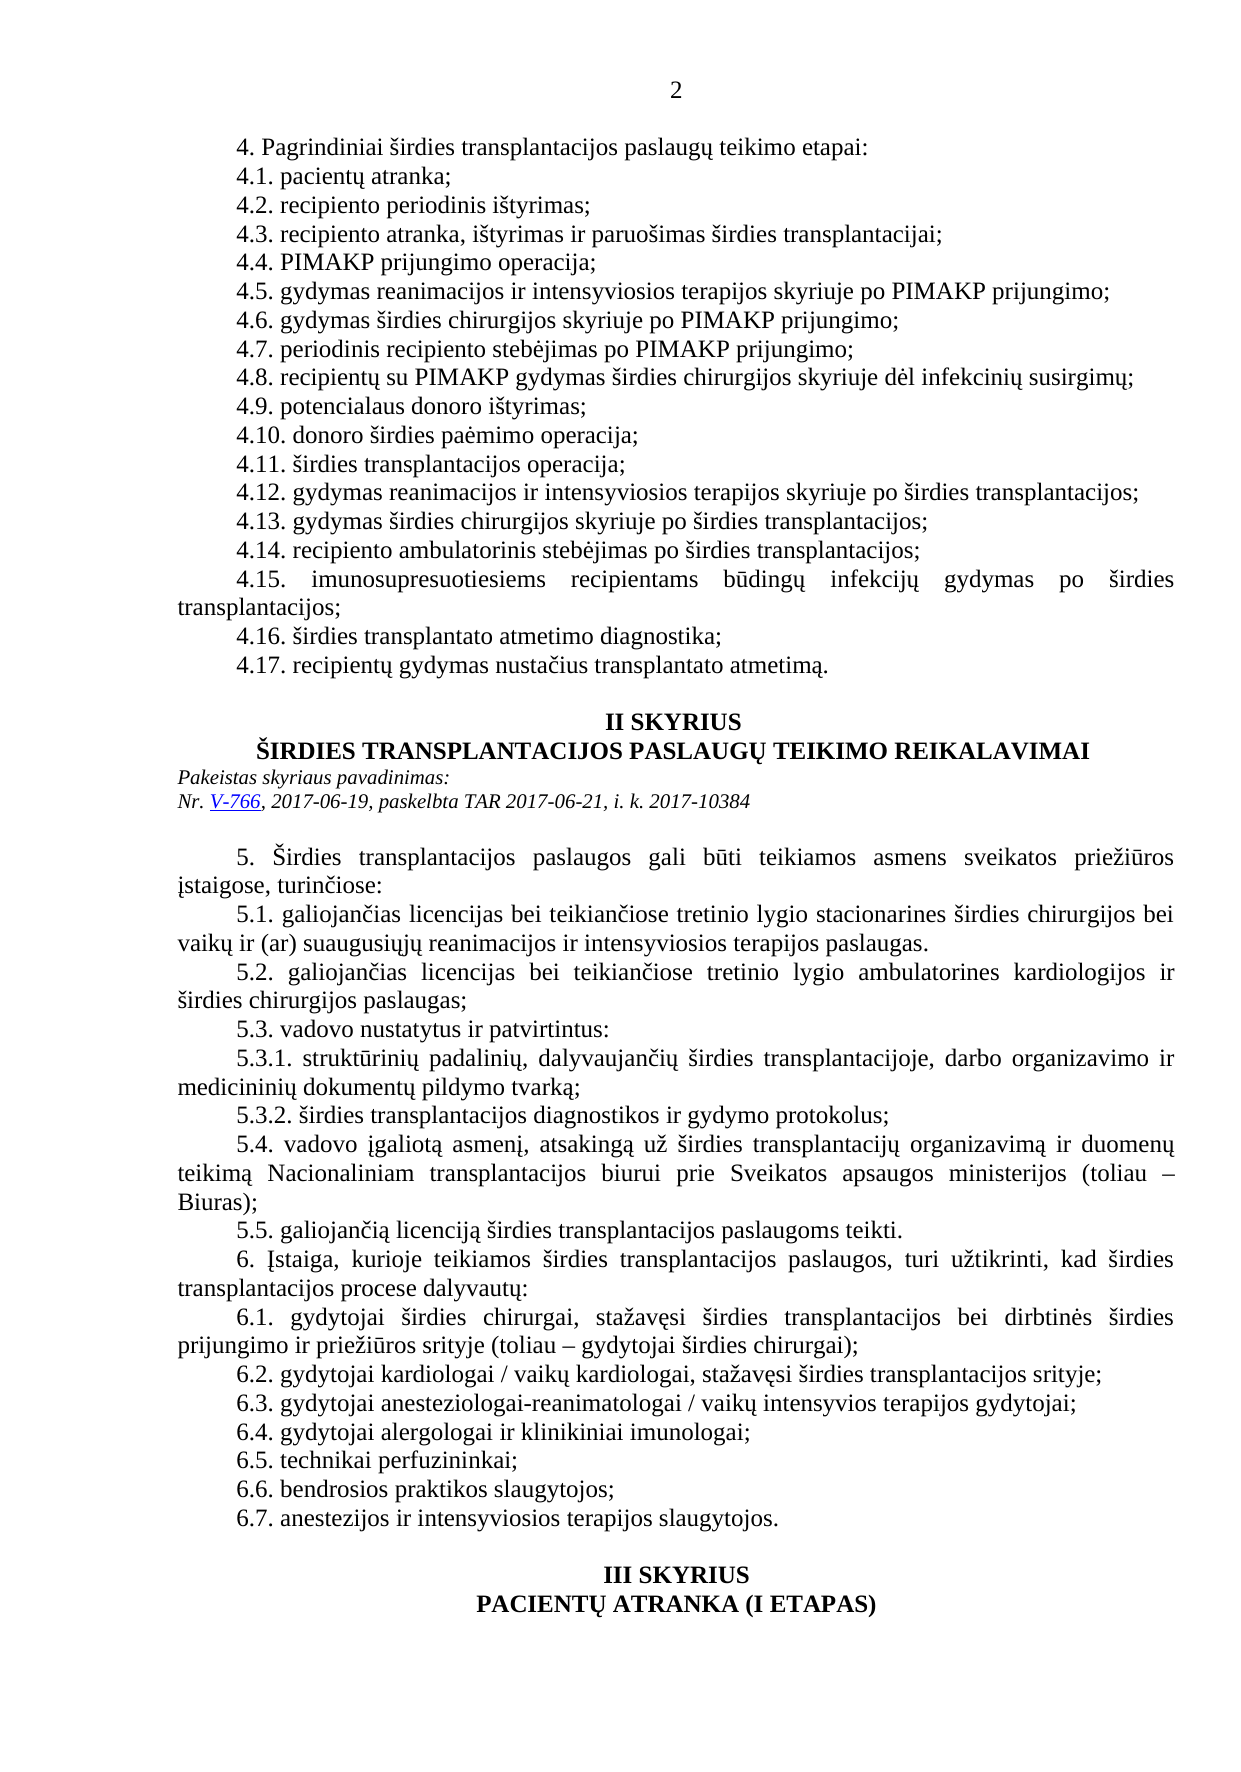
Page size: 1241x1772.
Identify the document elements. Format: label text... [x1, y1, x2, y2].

text 4.10. donoro širdies paėmimo operacija; [177, 420, 1175, 449]
text 5.3.1. struktūrinių padalinių, dalyvaujančių širdies transplantacijoje, darbo organizavimo ir medicininių dokumentų pildymo tvarką; [177, 1043, 1175, 1101]
text 4.8. recipientų su PIMAKP gydymas širdies chirurgijos skyriuje dėl infekcinių susirgimų; [177, 362, 1175, 391]
text 4.16. širdies transplantato atmetimo diagnostika; [177, 621, 1175, 650]
text 6. Įstaiga, kurioje teikiamos širdies transplantacijos paslaugos, turi užtikrinti, kad širdies transplantacijos procese dalyvautų: [177, 1244, 1175, 1302]
text 4.6. gydymas širdies chirurgijos skyriuje po PIMAKP prijungimo; [177, 305, 1175, 334]
text 6.6. bendrosios praktikos slaugytojos; [177, 1474, 1175, 1503]
text 4.12. gydymas reanimacijos ir intensyviosios terapijos skyriuje po širdies transplantacijos; [177, 477, 1175, 506]
text 6.4. gydytojai alergologai ir klinikiniai imunologai; [177, 1417, 1175, 1446]
text Nr. V-766, 2017-06-19, paskelbta TAR 2017-06-21, i. k. 2017-10384 [177, 789, 1175, 813]
text 4.3. recipiento atranka, ištyrimas ir paruošimas širdies transplantacijai; [177, 219, 1175, 247]
text 5. Širdies transplantacijos paslaugos gali būti teikiamos asmens sveikatos priežiūros įstaigose, turinčiose: [177, 842, 1175, 899]
text 5.1. galiojančias licencijas bei teikiančiose tretinio lygio stacionarines širdies chirurgijos bei vaikų ir (ar) suaugusiųjų reanimacijos ir intensyviosios terapijos paslaugas. [177, 899, 1175, 957]
text 4.14. recipiento ambulatorinis stebėjimas po širdies transplantacijos; [177, 535, 1175, 564]
text 4.17. recipientų gydymas nustačius transplantato atmetimą. [177, 650, 1175, 679]
text 6.1. gydytojai širdies chirurgai, stažavęsi širdies transplantacijos bei dirbtinės širdies prijungimo ir priežiūros srityje (toliau – gydytojai širdies chirurgai); [177, 1302, 1175, 1359]
text 6.3. gydytojai anesteziologai-reanimatologai / vaikų intensyvios terapijos gydytojai; [177, 1388, 1175, 1417]
text 4.9. potencialaus donoro ištyrimas; [177, 391, 1175, 420]
text 4.13. gydymas širdies chirurgijos skyriuje po širdies transplantacijos; [177, 506, 1175, 535]
text 6.7. anestezijos ir intensyviosios terapijos slaugytojos. [177, 1503, 1175, 1532]
text 6.2. gydytojai kardiologai / vaikų kardiologai, stažavęsi širdies transplantacijos srityje; [177, 1359, 1175, 1388]
text 4.1. pacientų atranka; [177, 161, 1175, 190]
text 5.5. galiojančią licenciją širdies transplantacijos paslaugoms teikti. [177, 1216, 1175, 1244]
text 4.4. PIMAKP prijungimo operacija; [177, 247, 1175, 276]
text 4.2. recipiento periodinis ištyrimas; [177, 190, 1175, 219]
text Pakeistas skyriaus pavadinimas: [177, 765, 1175, 789]
text 5.3.2. širdies transplantacijos diagnostikos ir gydymo protokolus; [177, 1101, 1175, 1129]
text 5.2. galiojančias licencijas bei teikiančiose tretinio lygio ambulatorines kardiologijos ir širdies chirurgijos paslaugas; [177, 957, 1175, 1014]
text II SKYRIUS ŠIRDIES TRANSPLANTACIJOS PASLAUGŲ TEIKIMO REIKALAVIMAI [177, 707, 1175, 765]
text 4.11. širdies transplantacijos operacija; [177, 449, 1175, 477]
text 5.3. vadovo nustatytus ir patvirtintus: [177, 1014, 1175, 1043]
text 6.5. technikai perfuzininkai; [177, 1446, 1175, 1474]
text 4. Pagrindiniai širdies transplantacijos paslaugų teikimo etapai: [177, 132, 1175, 161]
text III SKYRIUS PACIENTŲ ATRANKA (I ETAPAS) [177, 1561, 1175, 1618]
text 4.15. imunosupresuotiesiems recipientams būdingų infekcijų gydymas po širdies transplantacijos; [177, 564, 1175, 621]
text 5.4. vadovo įgaliotą asmenį, atsakingą už širdies transplantacijų organizavimą ir duomenų teikimą Nacionaliniam transplantacijos biurui prie Sveikatos apsaugos ministerijos (toliau – Biuras); [177, 1129, 1175, 1216]
text 4.5. gydymas reanimacijos ir intensyviosios terapijos skyriuje po PIMAKP prijungimo; [177, 276, 1175, 305]
text 4.7. periodinis recipiento stebėjimas po PIMAKP prijungimo; [177, 334, 1175, 362]
